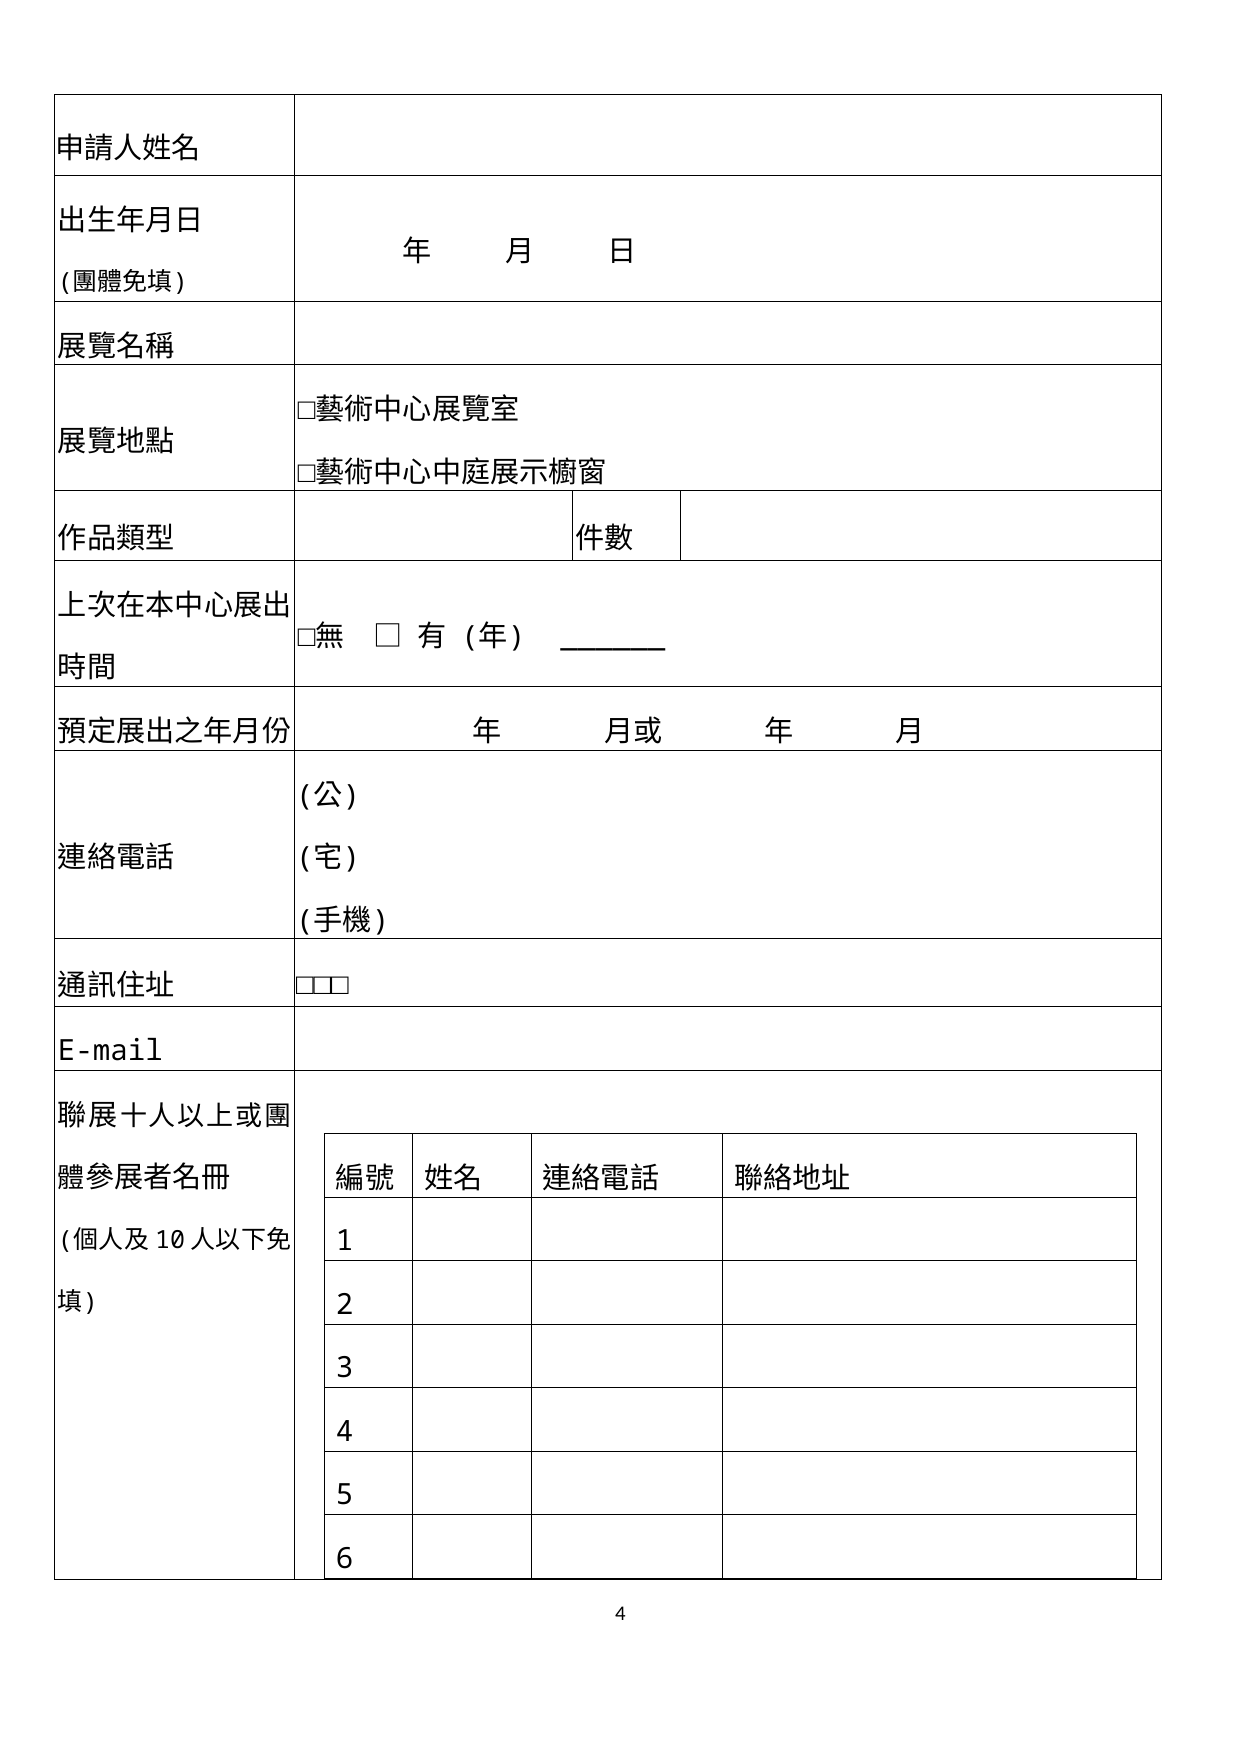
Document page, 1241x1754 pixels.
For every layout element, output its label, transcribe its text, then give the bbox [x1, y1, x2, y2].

table_cell [295, 1071, 1161, 1579]
table_cell [532, 1261, 722, 1324]
table_cell 年 月或 年 月 [295, 687, 1161, 749]
table_cell E-mail [55, 1007, 294, 1069]
table_cell [413, 1325, 531, 1387]
table_cell [723, 1388, 1136, 1451]
table_cell 1 [325, 1198, 412, 1260]
table_cell 出生年月日 (團體免填) [55, 176, 294, 301]
table_cell [532, 1325, 722, 1387]
table_cell [413, 1261, 531, 1324]
table_cell □藝術中心展覽室 □藝術中心中庭展示櫥窗 [295, 365, 1161, 490]
table_cell 件數 [573, 491, 680, 560]
table_cell [532, 1388, 722, 1451]
table_header 連絡電話 [532, 1134, 722, 1197]
table_header 申請人姓名 [55, 95, 294, 175]
table_cell [295, 1007, 1161, 1069]
table_cell [413, 1515, 531, 1578]
table_cell 通訊住址 [55, 939, 294, 1006]
table_cell 展覽地點 [55, 365, 294, 490]
table_cell [532, 1515, 722, 1578]
table_header [295, 95, 1161, 175]
table_cell (公) (宅) (手機) [295, 751, 1161, 938]
table_cell 連絡電話 [55, 751, 294, 938]
table_cell 4 [325, 1388, 412, 1451]
table_cell [532, 1198, 722, 1260]
table_cell [295, 302, 1161, 364]
table_cell [723, 1515, 1136, 1578]
table_cell [723, 1198, 1136, 1260]
table_cell 展覽名稱 [55, 302, 294, 364]
table_cell [532, 1452, 722, 1514]
table_cell 5 [325, 1452, 412, 1514]
table_cell [413, 1388, 531, 1451]
table_cell [295, 491, 572, 560]
table_cell 6 [325, 1515, 412, 1578]
table_header 編號 [325, 1134, 412, 1197]
table_cell [723, 1452, 1136, 1514]
table_header 聯絡地址 [723, 1134, 1136, 1197]
table_cell 聯展十人以上或團體參展者名冊 (個人及10人以下免填) [55, 1071, 294, 1579]
table_cell [413, 1198, 531, 1260]
table_header 姓名 [413, 1134, 531, 1197]
table_cell □無 □ 有 (年) ______ [295, 561, 1161, 686]
table_cell [723, 1325, 1136, 1387]
table_cell [681, 491, 1161, 560]
table_cell 2 [325, 1261, 412, 1324]
table_cell □□□ [295, 939, 1161, 1006]
table_cell 年 月 日 [295, 176, 1161, 301]
table_cell [723, 1261, 1136, 1324]
table_cell [413, 1452, 531, 1514]
table_cell 作品類型 [55, 491, 294, 560]
table_cell 預定展出之年月份 [55, 687, 294, 749]
table_cell 3 [325, 1325, 412, 1387]
table_cell 上次在本中心展出時間 [55, 561, 294, 686]
